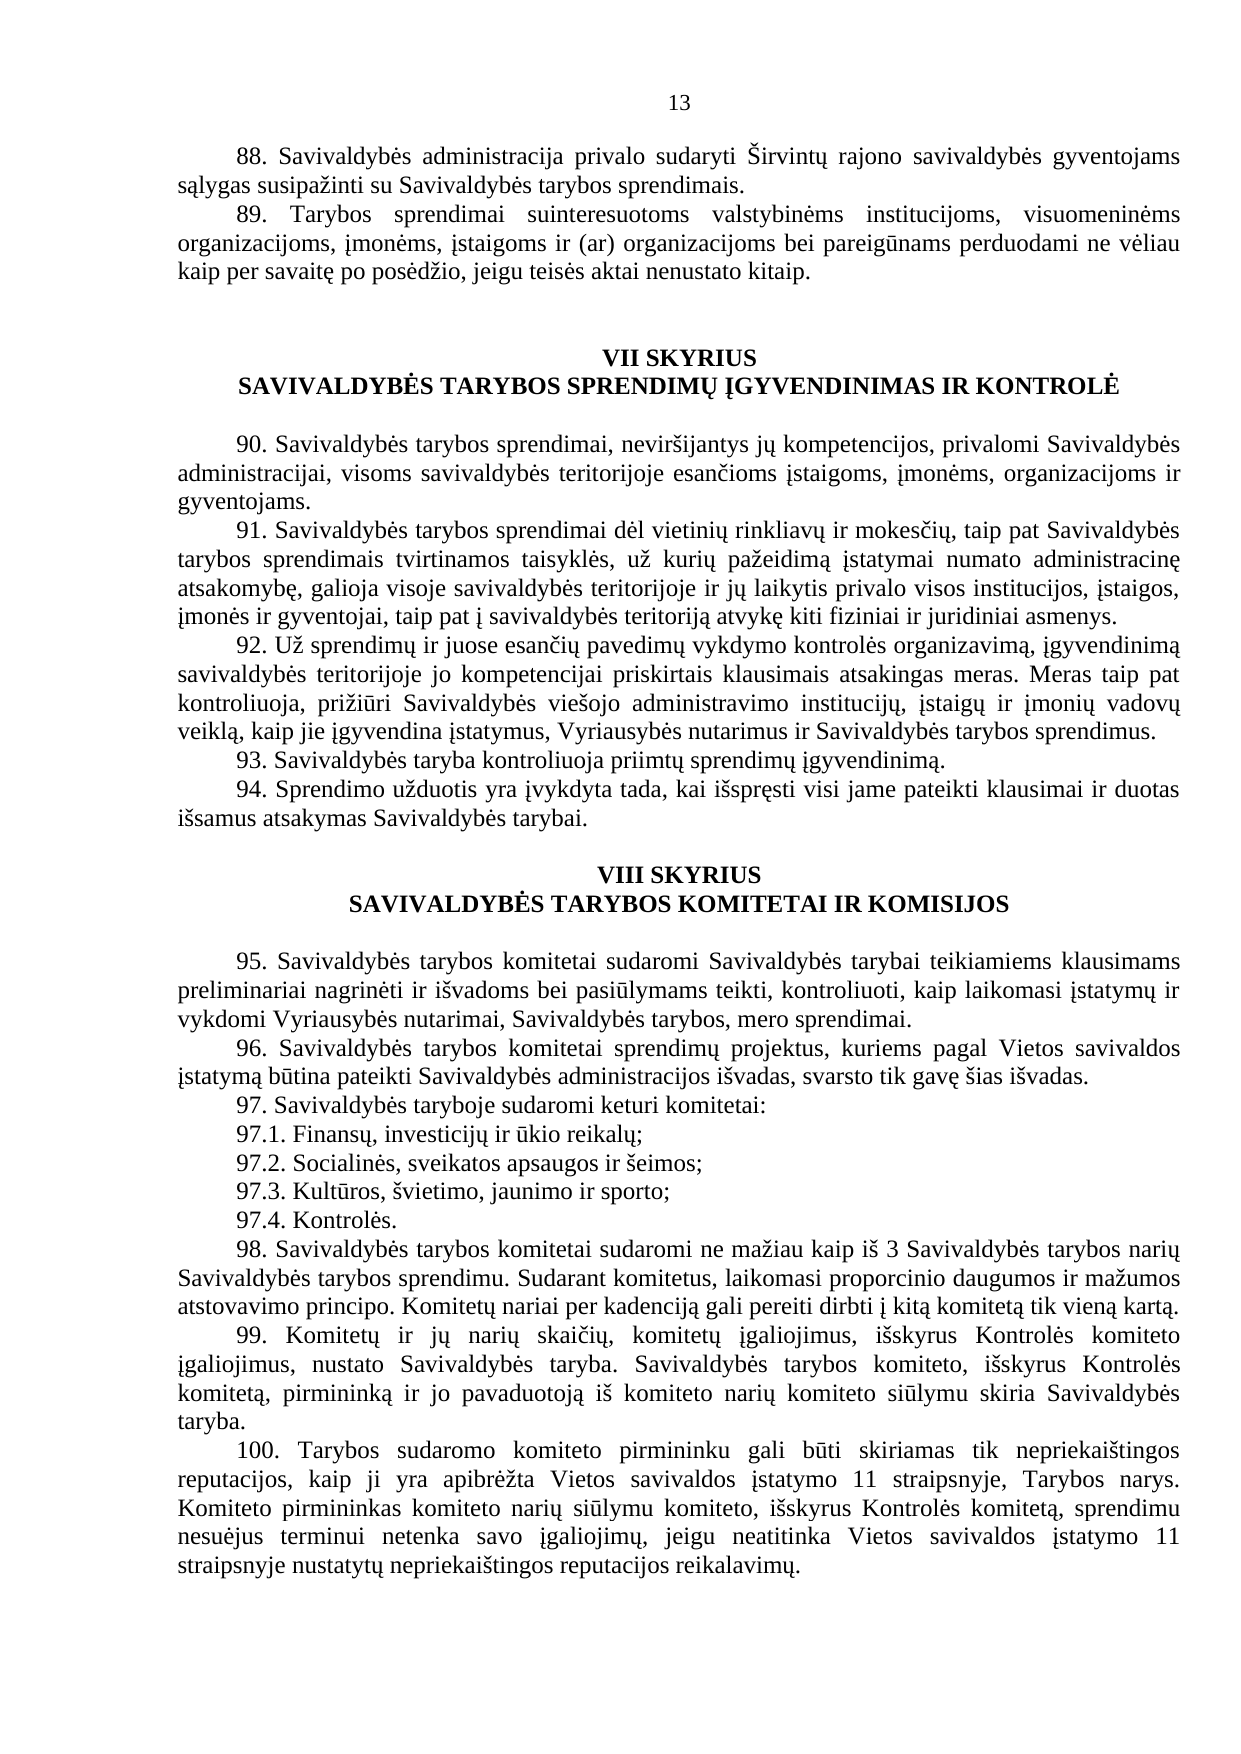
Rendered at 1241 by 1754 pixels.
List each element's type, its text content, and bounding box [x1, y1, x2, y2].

text 95. Savivaldybės tarybos komitetai sudaromi Savivaldybės tarybai teikiamiems klausimams preliminariai nagrinėti ir išvadoms bei pasiūlymams teikti, kontroliuoti, kaip laikomasi įstatymų ir vykdomi Vyriausybės nutarimai, Savivaldybės tarybos, mero sprendimai. [177, 946, 1181, 1033]
text 91. Savivaldybės tarybos sprendimai dėl vietinių rinkliavų ir mokesčių, taip pat Savivaldybės tarybos sprendimais tvirtinamos taisyklės, už kurių pažeidimą įstatymai numato administracinę atsakomybę, galioja visoje savivaldybės teritorijoje ir jų laikytis privalo visos institucijos, įstaigos, įmonės ir gyventojai, taip pat į savivaldybės teritoriją atvykę kiti fiziniai ir juridiniai asmenys. [177, 515, 1181, 630]
text 89. Tarybos sprendimai suinteresuotoms valstybinėms institucijoms, visuomeninėms organizacijoms, įmonėms, įstaigoms ir (ar) organizacijoms bei pareigūnams perduodami ne vėliau kaip per savaitę po posėdžio, jeigu teisės aktai nenustato kitaip. [177, 199, 1181, 285]
text SAVIVALDYBĖS TARYBOS KOMITETAI IR KOMISIJOS [177, 889, 1181, 918]
text 93. Savivaldybės taryba kontroliuoja priimtų sprendimų įgyvendinimą. [177, 745, 1181, 774]
text 97.4. Kontrolės. [177, 1205, 1181, 1234]
text 90. Savivaldybės tarybos sprendimai, neviršijantys jų kompetencijos, privalomi Savivaldybės administracijai, visoms savivaldybės teritorijoje esančioms įstaigoms, įmonėms, organizacijoms ir gyventojams. [177, 429, 1181, 515]
text 97. Savivaldybės taryboje sudaromi keturi komitetai: [177, 1090, 1181, 1119]
text 97.3. Kultūros, švietimo, jaunimo ir sporto; [177, 1176, 1181, 1205]
text 97.2. Socialinės, sveikatos apsaugos ir šeimos; [177, 1148, 1181, 1176]
text SAVIVALDYBĖS TARYBOS SPRENDIMŲ ĮGYVENDINIMAS IR KONTROLĖ [177, 371, 1181, 400]
text 94. Sprendimo užduotis yra įvykdyta tada, kai išspręsti visi jame pateikti klausimai ir duotas išsamus atsakymas Savivaldybės tarybai. [177, 774, 1181, 831]
text 88. Savivaldybės administracija privalo sudaryti Širvintų rajono savivaldybės gyventojams sąlygas susipažinti su Savivaldybės tarybos sprendimais. [177, 141, 1181, 199]
text 92. Už sprendimų ir juose esančių pavedimų vykdymo kontrolės organizavimą, įgyvendinimą savivaldybės teritorijoje jo kompetencijai priskirtais klausimais atsakingas meras. Meras taip pat kontroliuoja, prižiūri Savivaldybės viešojo administravimo institucijų, įstaigų ir įmonių vadovų veiklą, kaip jie įgyvendina įstatymus, Vyriausybės nutarimus ir Savivaldybės tarybos sprendimus. [177, 630, 1181, 745]
text 100. Tarybos sudaromo komiteto pirmininku gali būti skiriamas tik nepriekaištingos reputacijos, kaip ji yra apibrėžta Vietos savivaldos įstatymo 11 straipsnyje, Tarybos narys. Komiteto pirmininkas komiteto narių siūlymu komiteto, išskyrus Kontrolės komitetą, sprendimu nesuėjus terminui netenka savo įgaliojimų, jeigu neatitinka Vietos savivaldos įstatymo 11 straipsnyje nustatytų nepriekaištingos reputacijos reikalavimų. [177, 1435, 1181, 1579]
text VII SKYRIUS [177, 343, 1181, 371]
text 97.1. Finansų, investicijų ir ūkio reikalų; [177, 1119, 1181, 1148]
text 96. Savivaldybės tarybos komitetai sprendimų projektus, kuriems pagal Vietos savivaldos įstatymą būtina pateikti Savivaldybės administracijos išvadas, svarsto tik gavę šias išvadas. [177, 1033, 1181, 1090]
text 98. Savivaldybės tarybos komitetai sudaromi ne mažiau kaip iš 3 Savivaldybės tarybos narių Savivaldybės tarybos sprendimu. Sudarant komitetus, laikomasi proporcinio daugumos ir mažumos atstovavimo principo. Komitetų nariai per kadenciją gali pereiti dirbti į kitą komitetą tik vieną kartą. [177, 1234, 1181, 1320]
text 99. Komitetų ir jų narių skaičių, komitetų įgaliojimus, išskyrus Kontrolės komiteto įgaliojimus, nustato Savivaldybės taryba. Savivaldybės tarybos komiteto, išskyrus Kontrolės komitetą, pirmininką ir jo pavaduotoją iš komiteto narių komiteto siūlymu skiria Savivaldybės taryba. [177, 1320, 1181, 1435]
text VIII SKYRIUS [177, 860, 1181, 889]
